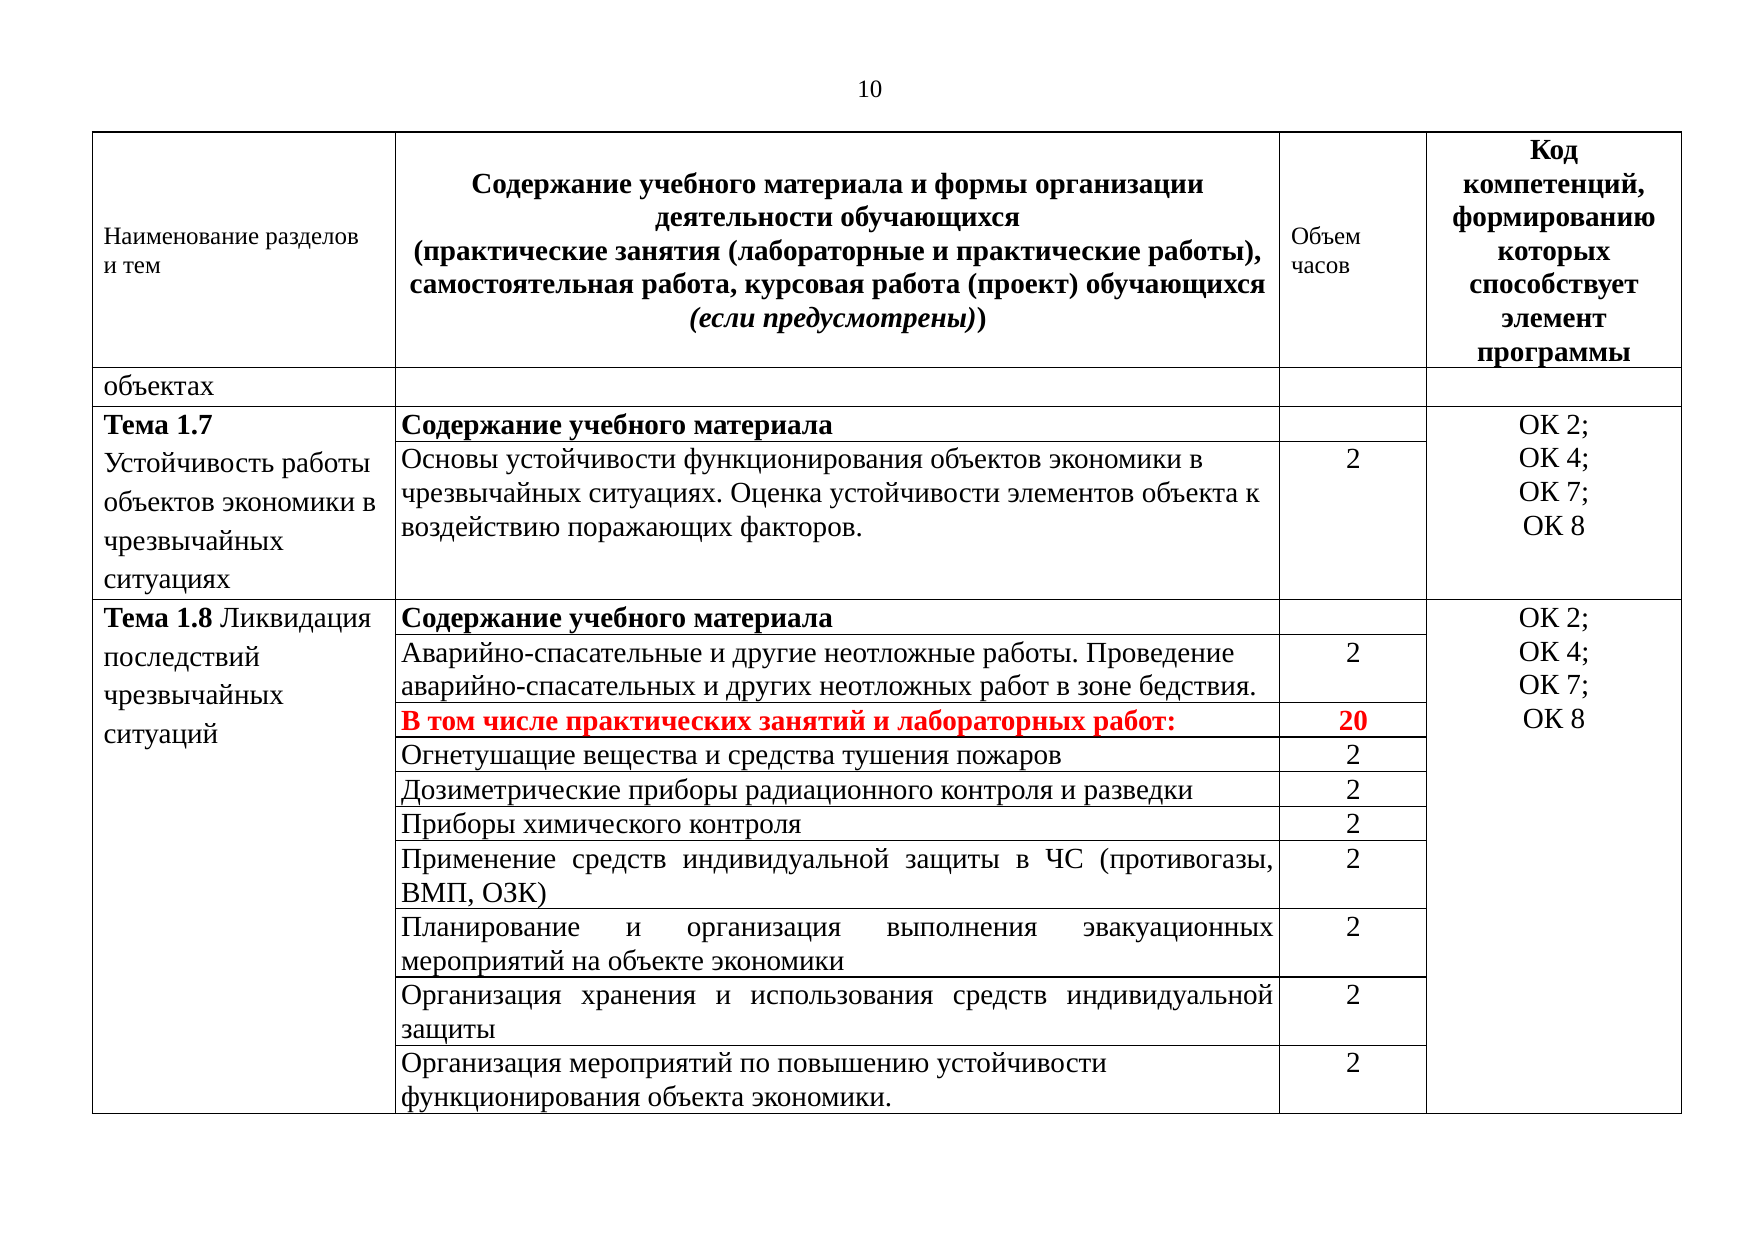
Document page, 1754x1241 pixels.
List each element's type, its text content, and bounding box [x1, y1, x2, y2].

table_cell 20 [1280, 703, 1426, 736]
table_cell 2 [1280, 772, 1426, 806]
table_cell [1280, 407, 1426, 441]
table_cell 2 [1280, 909, 1426, 976]
table_cell Огнетушащие вещества и средства тушения пожаров [396, 738, 1279, 771]
table_cell 2 [1280, 841, 1426, 908]
table_cell Планирование и организация выполнения эвакуационных мероприятий на объекте экономики [396, 909, 1279, 976]
table_cell Аварийно-спасательные и другие неотложные работы. Проведение аварийно-спасательных и других неотложных работ в зоне бедствия. [396, 635, 1279, 702]
table_cell Применение средств индивидуальной защиты в ЧС (противогазы, ВМП, ОЗК) [396, 841, 1279, 908]
table_cell ОК 2; ОК 4; ОК 7; ОК 8 [1427, 600, 1681, 1113]
table_cell 2 [1280, 635, 1426, 702]
table_cell [1280, 600, 1426, 634]
table_cell Тема 1.8 Ликвидация последствий чрезвычайных ситуаций [93, 600, 395, 1113]
table_header Объем часов [1280, 133, 1426, 367]
table_cell Содержание учебного материала [396, 407, 1279, 441]
table_cell [1280, 368, 1426, 406]
table_cell [1427, 368, 1681, 406]
table_cell 2 [1280, 1046, 1426, 1113]
table_cell Основы устойчивости функционирования объектов экономики в чрезвычайных ситуациях. Оценка устойчивости элементов объекта к воздействию поражающих факторов. [396, 442, 1279, 599]
table_cell Содержание учебного материала [396, 600, 1279, 634]
table_header Содержание учебного материала и формы организации деятельности обучающихся (практические занятия (лабораторные и практические работы), самостоятельная работа, курсовая работа (проект) обучающихся (если предусмотрены)) [396, 133, 1279, 367]
table_cell объектах [93, 368, 395, 406]
table_cell 2 [1280, 807, 1426, 840]
table_cell Организация хранения и использования средств индивидуальной защиты [396, 978, 1279, 1044]
table_cell 2 [1280, 978, 1426, 1044]
table_header Наименование разделов и тем [93, 133, 395, 367]
table_cell [396, 368, 1279, 406]
table_cell Тема 1.7 Устойчивость работы объектов экономики в чрезвычайных ситуациях [93, 407, 395, 599]
table_cell Приборы химического контроля [396, 807, 1279, 840]
table_header Код компетенций, формированию которых способствует элемент программы [1427, 133, 1681, 367]
table_cell В том числе практических занятий и лабораторных работ: [396, 703, 1279, 736]
table_cell Дозиметрические приборы радиационного контроля и разведки [396, 772, 1279, 806]
table_cell Организация мероприятий по повышению устойчивости функционирования объекта экономики. [396, 1046, 1279, 1113]
table_cell ОК 2; ОК 4; ОК 7; ОК 8 [1427, 407, 1681, 599]
table_cell 2 [1280, 738, 1426, 771]
table_cell 2 [1280, 442, 1426, 599]
